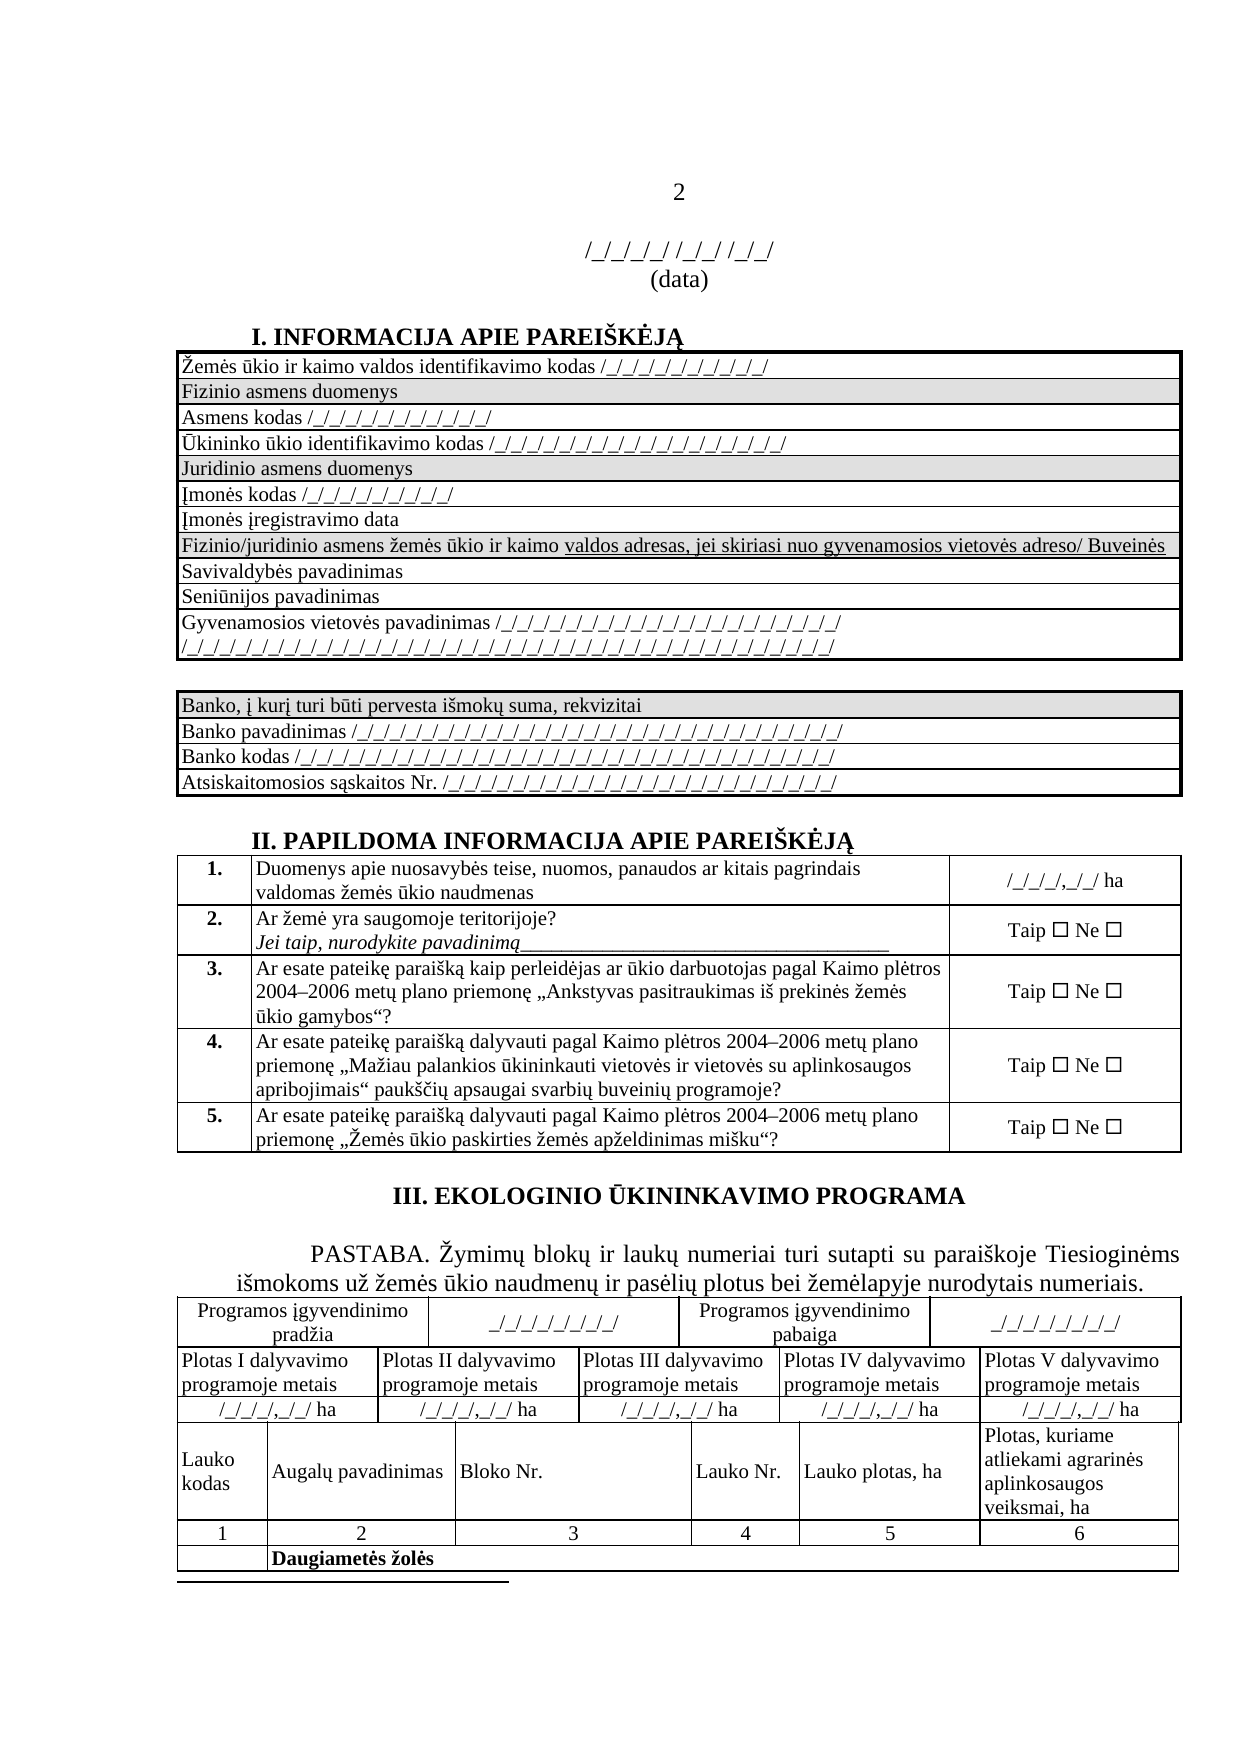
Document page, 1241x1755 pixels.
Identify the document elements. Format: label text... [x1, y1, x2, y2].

table_cell 4. [178, 1029, 251, 1101]
table_cell Taip  Ne  [950, 906, 1180, 954]
table_cell 2. [178, 906, 251, 954]
table_cell Lauko Nr. [692, 1423, 799, 1519]
table_cell Taip  Ne  [950, 1029, 1180, 1101]
table_cell 6 [1174, 1521, 1178, 1545]
table_cell Bloko Nr. [456, 1423, 691, 1519]
table_header _/_/_/_/_/_/_/_/ [931, 1298, 1180, 1346]
text III. EKOLOGINIO ŪKININKAVIMO PROGRAMA [177, 1181, 1181, 1210]
text (data) [177, 264, 1181, 293]
table_cell [263, 1546, 267, 1570]
table_header /_/_/_/,_/_/ ha [950, 856, 1180, 904]
table_cell Lauko plotas, ha [800, 1423, 979, 1519]
text PASTABA. Žymimų blokų ir laukų numeriai turi sutapti su paraiškoje Tiesioginėms išmokoms už žemės ūkio naudmenų ir pasėlių plotus bei žemėlapyje nurodytais numeriais. [236, 1239, 1181, 1296]
table_cell Juridinio asmens duomenys [179, 456, 1179, 480]
table_cell 4 [795, 1521, 799, 1545]
table_cell 5 [800, 1521, 804, 1545]
table_cell 4 [692, 1521, 696, 1545]
table_cell Taip  Ne  [950, 956, 1180, 1028]
table_cell Fizinio asmens duomenys [179, 379, 1179, 403]
table_cell Lauko kodas [178, 1423, 267, 1519]
table_header 1. [178, 856, 251, 904]
table_cell 2 [451, 1521, 455, 1545]
table_cell 1 [263, 1521, 267, 1545]
text II. PAPILDOMA INFORMACIJA APIE PAREIŠKĖJĄ [177, 826, 1181, 854]
table_cell Fizinio/juridinio asmens žemės ūkio ir kaimo valdos adresas, jei skiriasi nuo gyvenamosios vietovės adreso/ Buveinės [179, 533, 1179, 557]
table_header _/_/_/_/_/_/_/_/ [429, 1298, 678, 1346]
table_cell Augalų pavadinimas [268, 1423, 455, 1519]
table_cell Taip  Ne  [950, 1103, 1180, 1151]
text I. INFORMACIJA APIE PAREIŠKĖJĄ [177, 322, 1181, 350]
table_header Banko, į kurį turi būti pervesta išmokų suma, rekvizitai [179, 693, 1179, 717]
table_cell 3. [178, 956, 251, 1028]
text /_/_/_/_/ /_/_/ /_/_/ [177, 235, 1181, 264]
table_cell 5. [178, 1103, 251, 1151]
table_cell 3 [687, 1521, 691, 1545]
